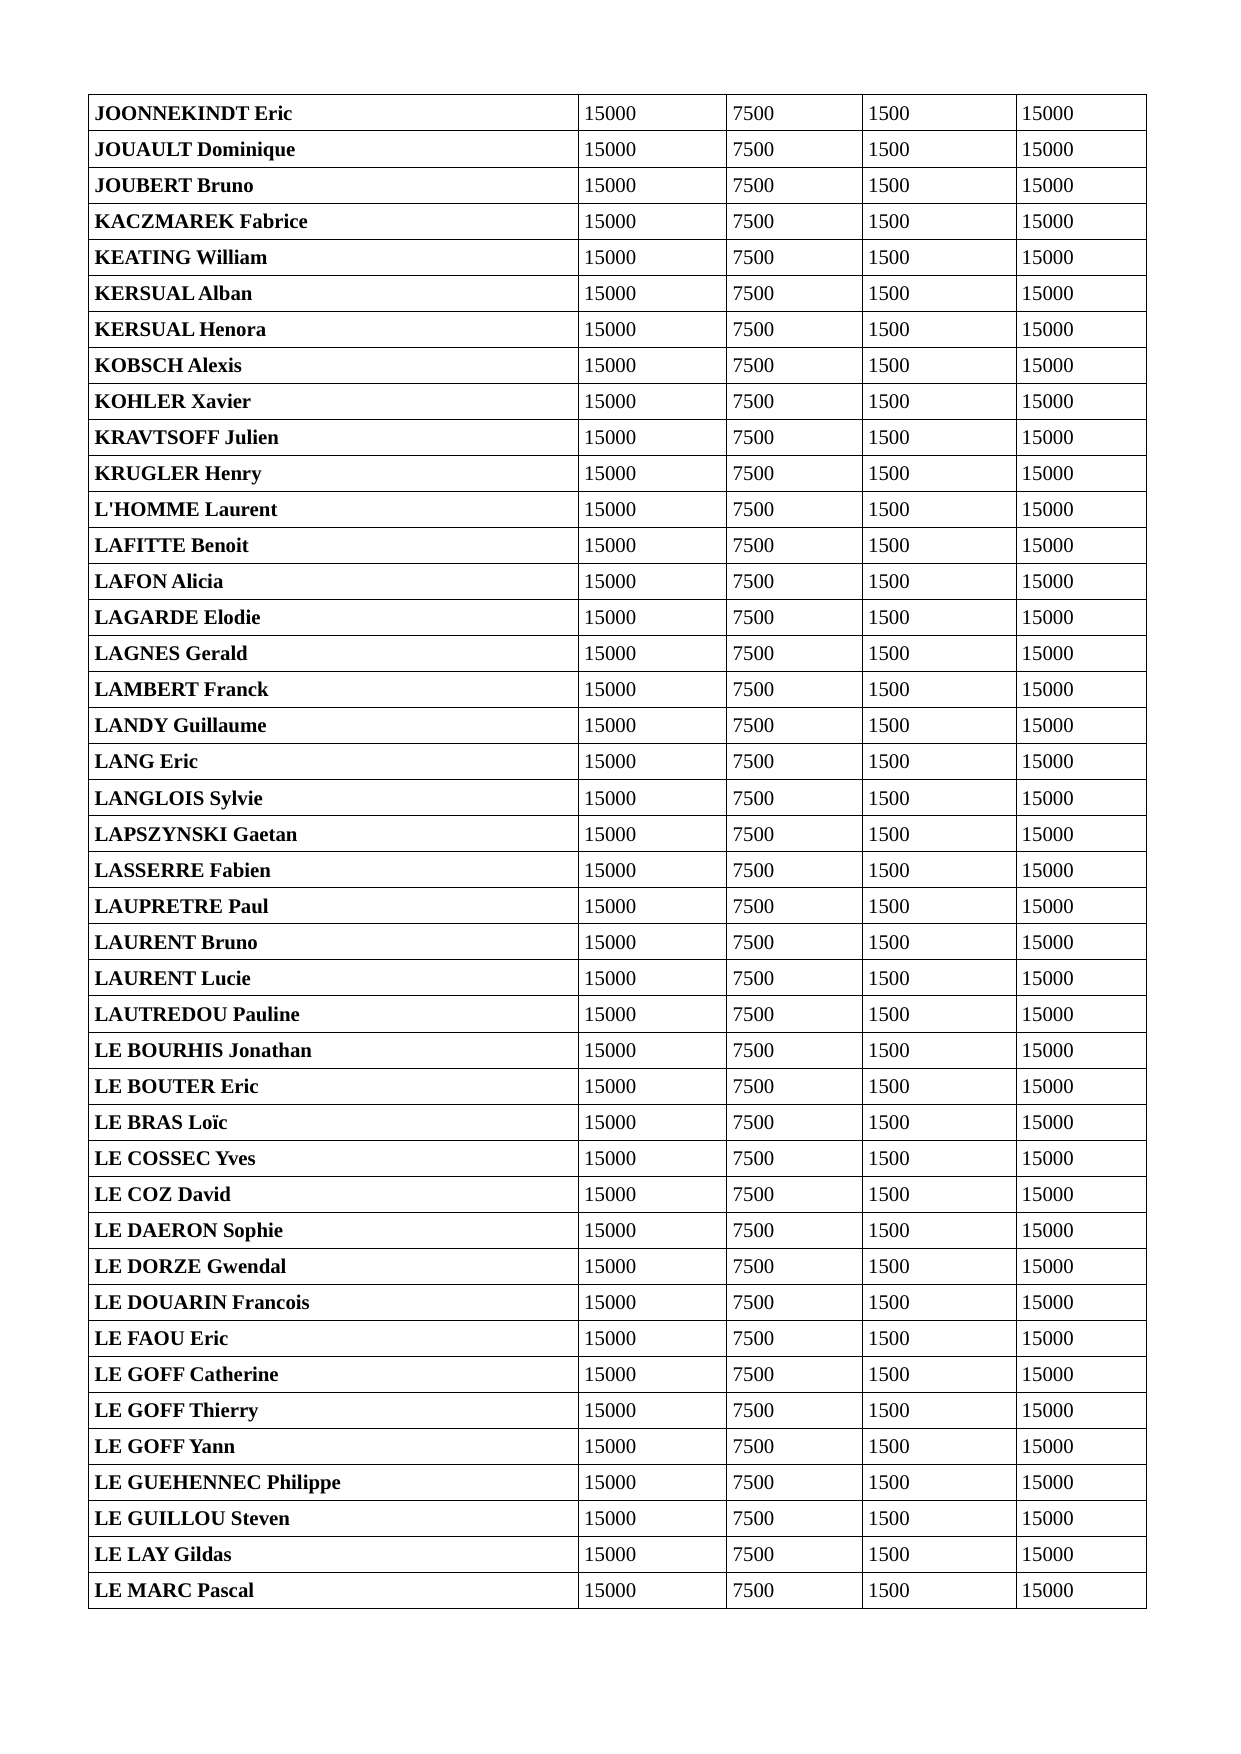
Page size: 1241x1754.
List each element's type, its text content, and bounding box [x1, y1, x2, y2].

table_cell 15000 [579, 1249, 726, 1284]
table_cell 15000 [1017, 672, 1146, 707]
table_cell 15000 [579, 1501, 726, 1536]
table_cell 7500 [727, 1321, 862, 1356]
table_cell KERSUAL Henora [89, 312, 578, 347]
table_cell 15000 [579, 1573, 726, 1608]
table_cell 15000 [1017, 1105, 1146, 1139]
table_cell 15000 [1017, 492, 1146, 527]
table_cell 15000 [579, 420, 726, 455]
table_cell 1500 [863, 924, 1016, 959]
table_cell 15000 [1017, 1177, 1146, 1212]
table_cell KERSUAL Alban [89, 276, 578, 311]
table_cell LAPSZYNSKI Gaetan [89, 816, 578, 851]
table_cell 15000 [1017, 1429, 1146, 1464]
table_cell 15000 [579, 131, 726, 166]
table_cell KRUGLER Henry [89, 456, 578, 491]
table_cell 15000 [1017, 1573, 1146, 1608]
table_cell 15000 [1017, 960, 1146, 995]
table_cell 1500 [863, 636, 1016, 671]
table_cell 7500 [727, 1393, 862, 1428]
table_cell 15000 [1017, 1501, 1146, 1536]
table_cell 15000 [1017, 888, 1146, 923]
table_cell LE BOUTER Eric [89, 1069, 578, 1103]
table_cell 15000 [1017, 420, 1146, 455]
table_cell 15000 [579, 780, 726, 815]
table_cell 15000 [579, 852, 726, 887]
table_cell 15000 [579, 1213, 726, 1248]
table_cell LE DAERON Sophie [89, 1213, 578, 1248]
table_cell 1500 [863, 204, 1016, 238]
table_cell 1500 [863, 384, 1016, 419]
table_cell 15000 [579, 456, 726, 491]
table_cell KACZMAREK Fabrice [89, 204, 578, 238]
table_cell 1500 [863, 1501, 1016, 1536]
table_cell 7500 [727, 528, 862, 563]
table_cell LE COZ David [89, 1177, 578, 1212]
table_cell 7500 [727, 1429, 862, 1464]
table_cell 15000 [1017, 600, 1146, 635]
table_cell LE DORZE Gwendal [89, 1249, 578, 1284]
table_cell 15000 [579, 1393, 726, 1428]
table_cell 1500 [863, 131, 1016, 166]
table_cell 15000 [579, 600, 726, 635]
table_cell 7500 [727, 564, 862, 599]
table_cell 7500 [727, 1501, 862, 1536]
table_cell 7500 [727, 204, 862, 238]
table_cell 15000 [1017, 456, 1146, 491]
table_cell 15000 [1017, 1213, 1146, 1248]
table_cell LE BOURHIS Jonathan [89, 1033, 578, 1067]
table_cell 1500 [863, 1429, 1016, 1464]
table_cell 15000 [579, 564, 726, 599]
table_cell 15000 [579, 960, 726, 995]
table_cell 1500 [863, 672, 1016, 707]
table_cell 15000 [1017, 744, 1146, 779]
table_cell LE GOFF Thierry [89, 1393, 578, 1428]
table_cell KOHLER Xavier [89, 384, 578, 419]
table_cell 1500 [863, 1069, 1016, 1103]
table_cell 1500 [863, 1537, 1016, 1572]
table_cell 7500 [727, 1249, 862, 1284]
table_cell 7500 [727, 1357, 862, 1392]
table_cell LAURENT Bruno [89, 924, 578, 959]
table_cell 1500 [863, 996, 1016, 1031]
table_cell 15000 [1017, 168, 1146, 202]
table_cell LAUTREDOU Pauline [89, 996, 578, 1031]
table_cell 7500 [727, 1537, 862, 1572]
table_cell 7500 [727, 1069, 862, 1103]
table_cell JOUAULT Dominique [89, 131, 578, 166]
table_cell 15000 [1017, 708, 1146, 743]
table_cell 15000 [1017, 852, 1146, 887]
table_cell LASSERRE Fabien [89, 852, 578, 887]
table_cell 1500 [863, 600, 1016, 635]
table_cell L'HOMME Laurent [89, 492, 578, 527]
table_cell JOUBERT Bruno [89, 168, 578, 202]
table_cell 15000 [579, 348, 726, 383]
table_cell 15000 [1017, 1393, 1146, 1428]
table_cell 7500 [727, 1285, 862, 1320]
table_cell 15000 [579, 1321, 726, 1356]
table_cell 1500 [863, 240, 1016, 274]
table_cell LE GUEHENNEC Philippe [89, 1465, 578, 1500]
table_cell 15000 [579, 924, 726, 959]
table_cell 7500 [727, 1573, 862, 1608]
table_cell 1500 [863, 312, 1016, 347]
table_cell 7500 [727, 708, 862, 743]
table_cell 1500 [863, 1105, 1016, 1139]
table_cell LE GOFF Yann [89, 1429, 578, 1464]
table_cell LAFITTE Benoit [89, 528, 578, 563]
table_cell 1500 [863, 1033, 1016, 1067]
table_cell 1500 [863, 816, 1016, 851]
table_cell 15000 [1017, 1285, 1146, 1320]
table_cell LE COSSEC Yves [89, 1141, 578, 1176]
table_cell 1500 [863, 1249, 1016, 1284]
table_cell 7500 [727, 168, 862, 202]
table_cell 15000 [1017, 924, 1146, 959]
table_cell 7500 [727, 1213, 862, 1248]
table_cell 1500 [863, 1573, 1016, 1608]
table_cell 15000 [1017, 95, 1146, 130]
table_cell 15000 [579, 672, 726, 707]
table_cell 15000 [579, 492, 726, 527]
table_cell 15000 [1017, 780, 1146, 815]
table_cell 7500 [727, 492, 862, 527]
table_cell 15000 [1017, 276, 1146, 311]
table_cell 7500 [727, 744, 862, 779]
table_cell 15000 [1017, 1357, 1146, 1392]
table_cell LAURENT Lucie [89, 960, 578, 995]
table_cell 15000 [579, 1105, 726, 1139]
table_cell 15000 [1017, 1069, 1146, 1103]
table_cell 1500 [863, 1357, 1016, 1392]
table_cell 1500 [863, 1177, 1016, 1212]
table_cell 15000 [1017, 1321, 1146, 1356]
table_cell 1500 [863, 1321, 1016, 1356]
table_cell 15000 [579, 276, 726, 311]
table_cell 7500 [727, 240, 862, 274]
table_cell 7500 [727, 456, 862, 491]
table_cell 15000 [579, 636, 726, 671]
table_cell KOBSCH Alexis [89, 348, 578, 383]
table_cell 15000 [579, 204, 726, 238]
table_cell 15000 [1017, 384, 1146, 419]
table_cell 1500 [863, 348, 1016, 383]
table_cell 1500 [863, 1141, 1016, 1176]
table_cell 15000 [1017, 1537, 1146, 1572]
table_cell 1500 [863, 780, 1016, 815]
table_cell 7500 [727, 95, 862, 130]
table_cell 7500 [727, 1177, 862, 1212]
table_cell 1500 [863, 1465, 1016, 1500]
table_cell 15000 [579, 1285, 726, 1320]
table_cell LAUPRETRE Paul [89, 888, 578, 923]
table_cell 7500 [727, 131, 862, 166]
table_cell 1500 [863, 420, 1016, 455]
table_cell 7500 [727, 852, 862, 887]
table_cell 15000 [579, 888, 726, 923]
table_cell 15000 [579, 996, 726, 1031]
table_cell 1500 [863, 564, 1016, 599]
table_cell 15000 [1017, 996, 1146, 1031]
table_cell 15000 [1017, 240, 1146, 274]
table_cell 7500 [727, 816, 862, 851]
table_cell 7500 [727, 996, 862, 1031]
table_cell 1500 [863, 276, 1016, 311]
table_cell 7500 [727, 888, 862, 923]
table_cell 15000 [1017, 1465, 1146, 1500]
table_cell 15000 [579, 816, 726, 851]
table_cell 15000 [579, 384, 726, 419]
table_cell 15000 [579, 744, 726, 779]
table_cell LE GUILLOU Steven [89, 1501, 578, 1536]
table_cell 1500 [863, 852, 1016, 887]
table_cell LAGNES Gerald [89, 636, 578, 671]
table_cell 1500 [863, 456, 1016, 491]
table_cell 1500 [863, 492, 1016, 527]
table_cell 15000 [579, 1033, 726, 1067]
table_cell 7500 [727, 636, 862, 671]
table_cell LE FAOU Eric [89, 1321, 578, 1356]
table_cell 15000 [579, 1357, 726, 1392]
table_cell 15000 [1017, 348, 1146, 383]
table_cell LANG Eric [89, 744, 578, 779]
table_cell 15000 [1017, 1141, 1146, 1176]
table_cell LE LAY Gildas [89, 1537, 578, 1572]
table_cell 7500 [727, 384, 862, 419]
table_cell 7500 [727, 276, 862, 311]
table_cell 15000 [579, 1177, 726, 1212]
table_cell LE MARC Pascal [89, 1573, 578, 1608]
table_cell 15000 [579, 1141, 726, 1176]
table_cell 1500 [863, 708, 1016, 743]
table_cell 15000 [579, 528, 726, 563]
table_cell 1500 [863, 1213, 1016, 1248]
table_cell 1500 [863, 95, 1016, 130]
table_cell 15000 [1017, 636, 1146, 671]
table_cell 15000 [1017, 312, 1146, 347]
table_cell 15000 [1017, 564, 1146, 599]
table_cell 7500 [727, 600, 862, 635]
table_cell LAGARDE Elodie [89, 600, 578, 635]
table_cell 15000 [1017, 816, 1146, 851]
table_cell 15000 [1017, 131, 1146, 166]
table_cell 15000 [579, 1537, 726, 1572]
table_cell 15000 [579, 95, 726, 130]
table_cell 15000 [1017, 528, 1146, 563]
table_cell 7500 [727, 780, 862, 815]
table_cell 7500 [727, 1033, 862, 1067]
table_cell JOONNEKINDT Eric [89, 95, 578, 130]
table_cell 1500 [863, 1393, 1016, 1428]
table_cell 15000 [579, 1069, 726, 1103]
table_cell LANGLOIS Sylvie [89, 780, 578, 815]
table_cell 7500 [727, 672, 862, 707]
table_cell 7500 [727, 1465, 862, 1500]
table_cell LE GOFF Catherine [89, 1357, 578, 1392]
table_cell 15000 [1017, 1033, 1146, 1067]
table_cell 15000 [579, 240, 726, 274]
table_cell 1500 [863, 744, 1016, 779]
table_cell 7500 [727, 1105, 862, 1139]
table_cell 1500 [863, 888, 1016, 923]
table_cell 1500 [863, 528, 1016, 563]
table_cell 15000 [579, 168, 726, 202]
table_cell LANDY Guillaume [89, 708, 578, 743]
table_cell 7500 [727, 312, 862, 347]
table_cell 7500 [727, 348, 862, 383]
table_cell LE BRAS Loïc [89, 1105, 578, 1139]
table_cell 7500 [727, 420, 862, 455]
table_cell 1500 [863, 960, 1016, 995]
table_cell 1500 [863, 1285, 1016, 1320]
table_cell 7500 [727, 924, 862, 959]
table_cell 15000 [579, 708, 726, 743]
table_cell LAFON Alicia [89, 564, 578, 599]
table_cell LAMBERT Franck [89, 672, 578, 707]
table_cell 7500 [727, 1141, 862, 1176]
table_cell KRAVTSOFF Julien [89, 420, 578, 455]
table_cell KEATING William [89, 240, 578, 274]
table_cell 15000 [579, 1429, 726, 1464]
table_cell LE DOUARIN Francois [89, 1285, 578, 1320]
table_cell 7500 [727, 960, 862, 995]
table_cell 15000 [1017, 204, 1146, 238]
table_cell 1500 [863, 168, 1016, 202]
table_cell 15000 [1017, 1249, 1146, 1284]
table_cell 15000 [579, 1465, 726, 1500]
table_cell 15000 [579, 312, 726, 347]
